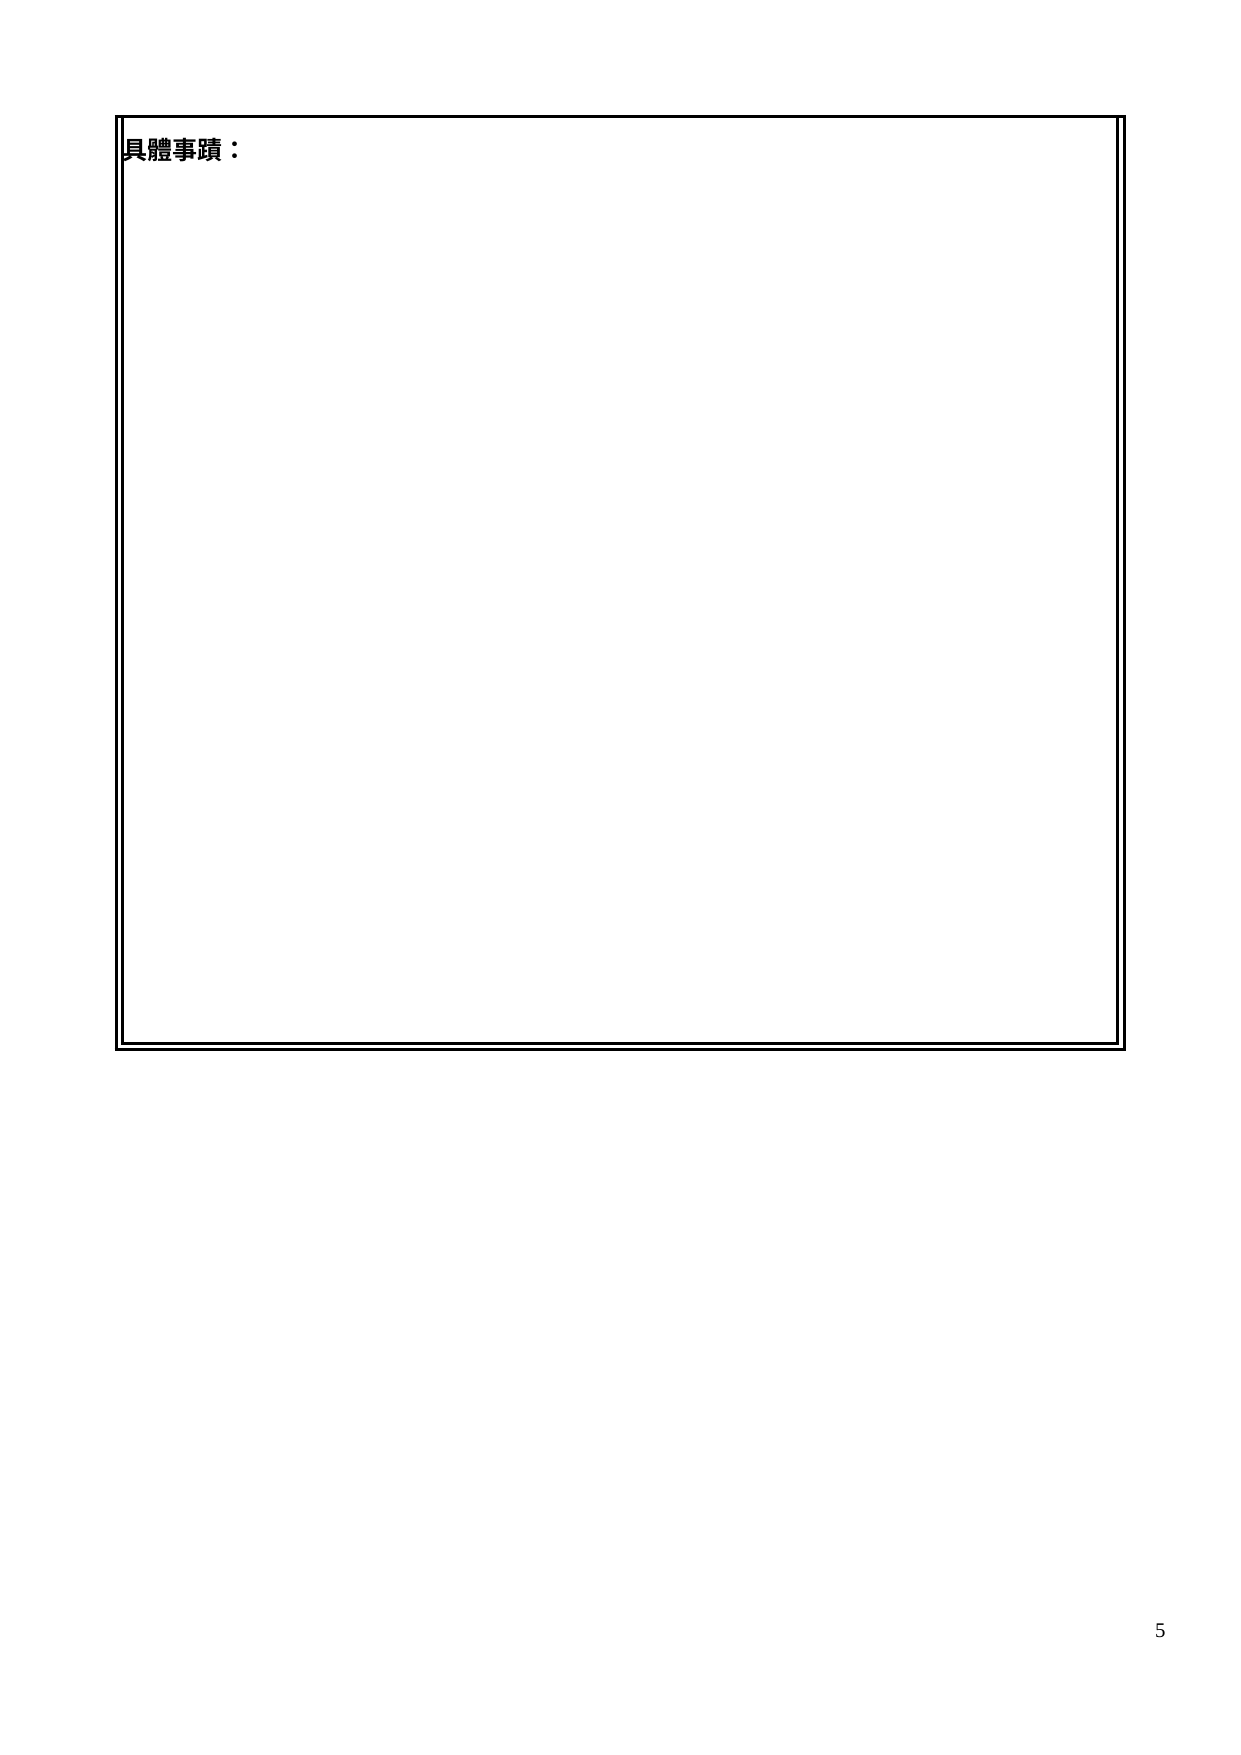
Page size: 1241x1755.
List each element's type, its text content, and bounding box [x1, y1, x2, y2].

table_cell 具體事蹟： [124, 118, 1116, 1042]
